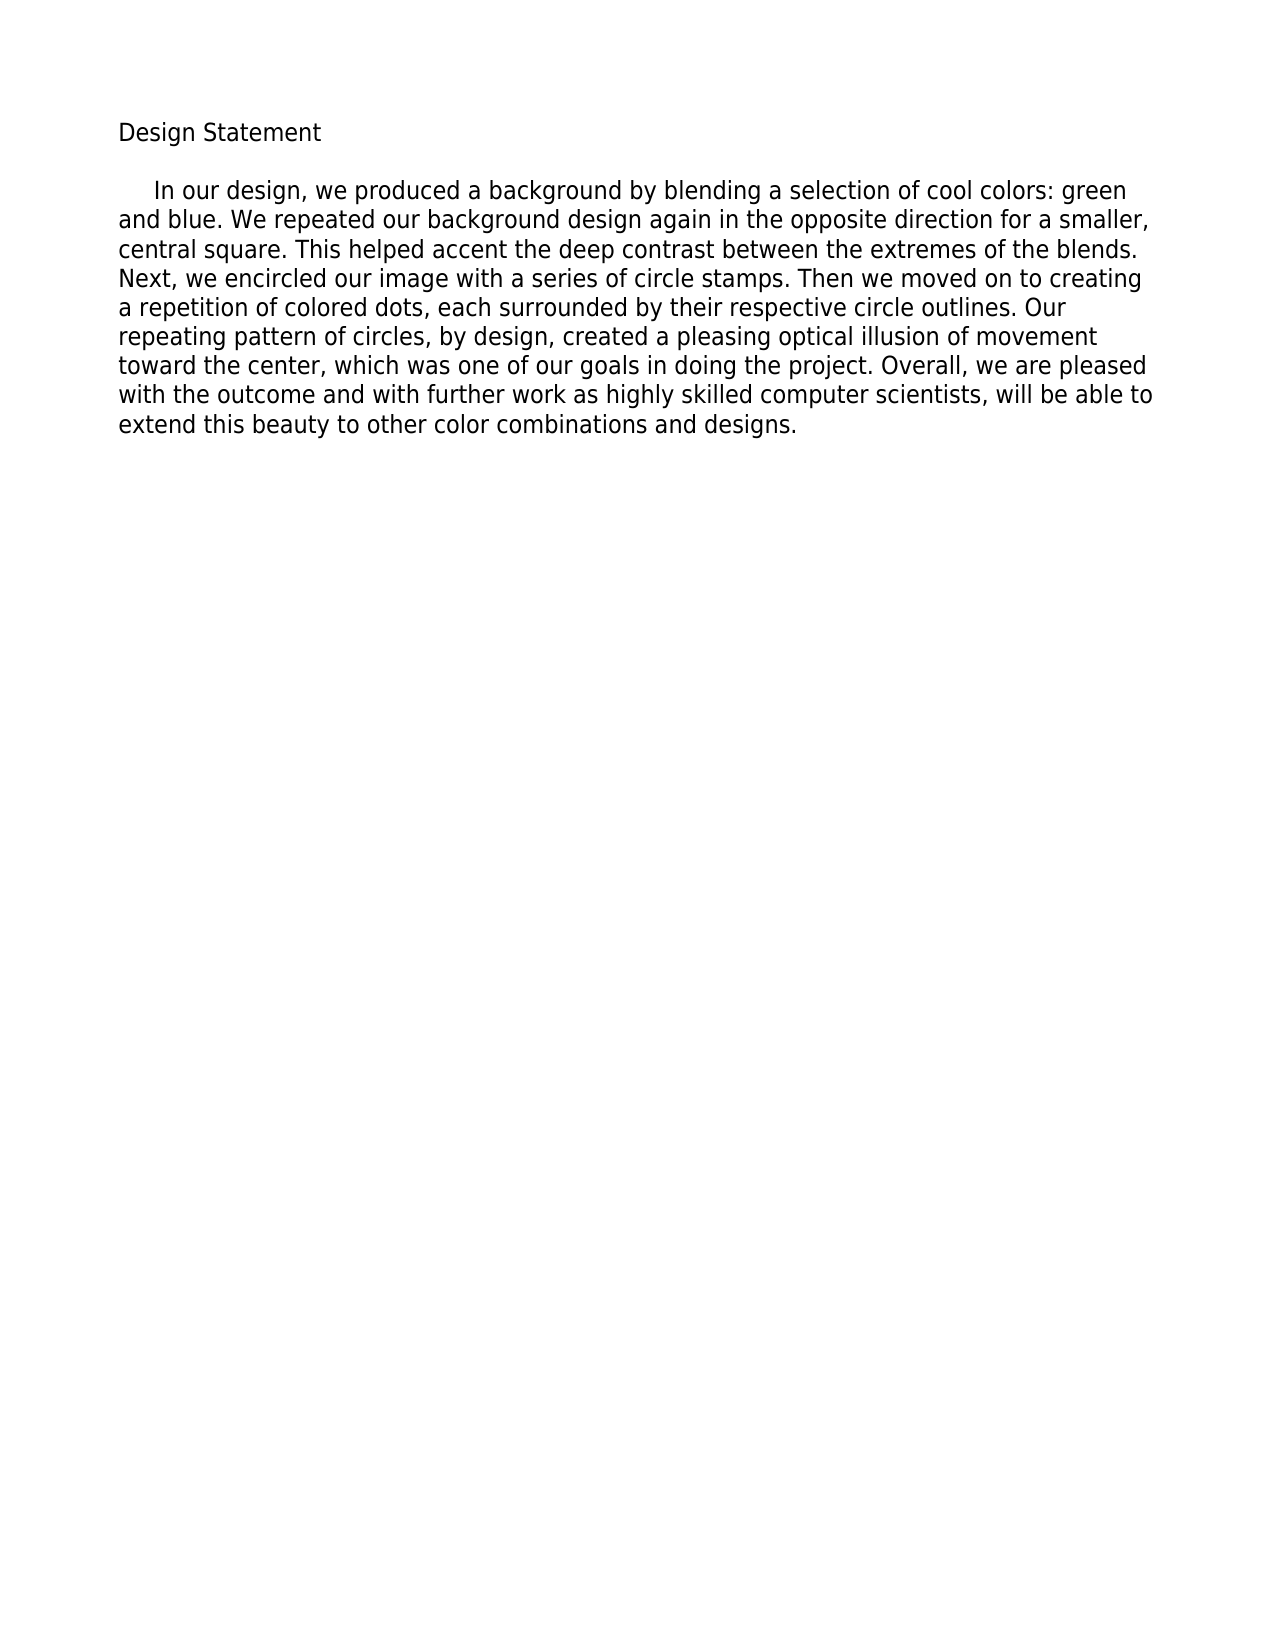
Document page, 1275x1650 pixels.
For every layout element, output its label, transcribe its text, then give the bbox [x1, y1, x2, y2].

text Design Statement [118, 118, 1157, 147]
text In our design, we produced a background by blending a selection of cool colors: green and blue. We repeated our background design again in the opposite direction for a smaller, central square. This helped accent the deep contrast between the extremes of the blends. Next, we encircled our image with a series of circle stamps. Then we moved on to creating a repetition of colored dots, each surrounded by their respective circle outlines. Our repeating pattern of circles, by design, created a pleasing optical illusion of movement toward the center, which was one of our goals in doing the project. Overall, we are pleased with the outcome and with further work as highly skilled computer scientists, will be able to extend this beauty to other color combinations and designs. [118, 176, 1157, 439]
